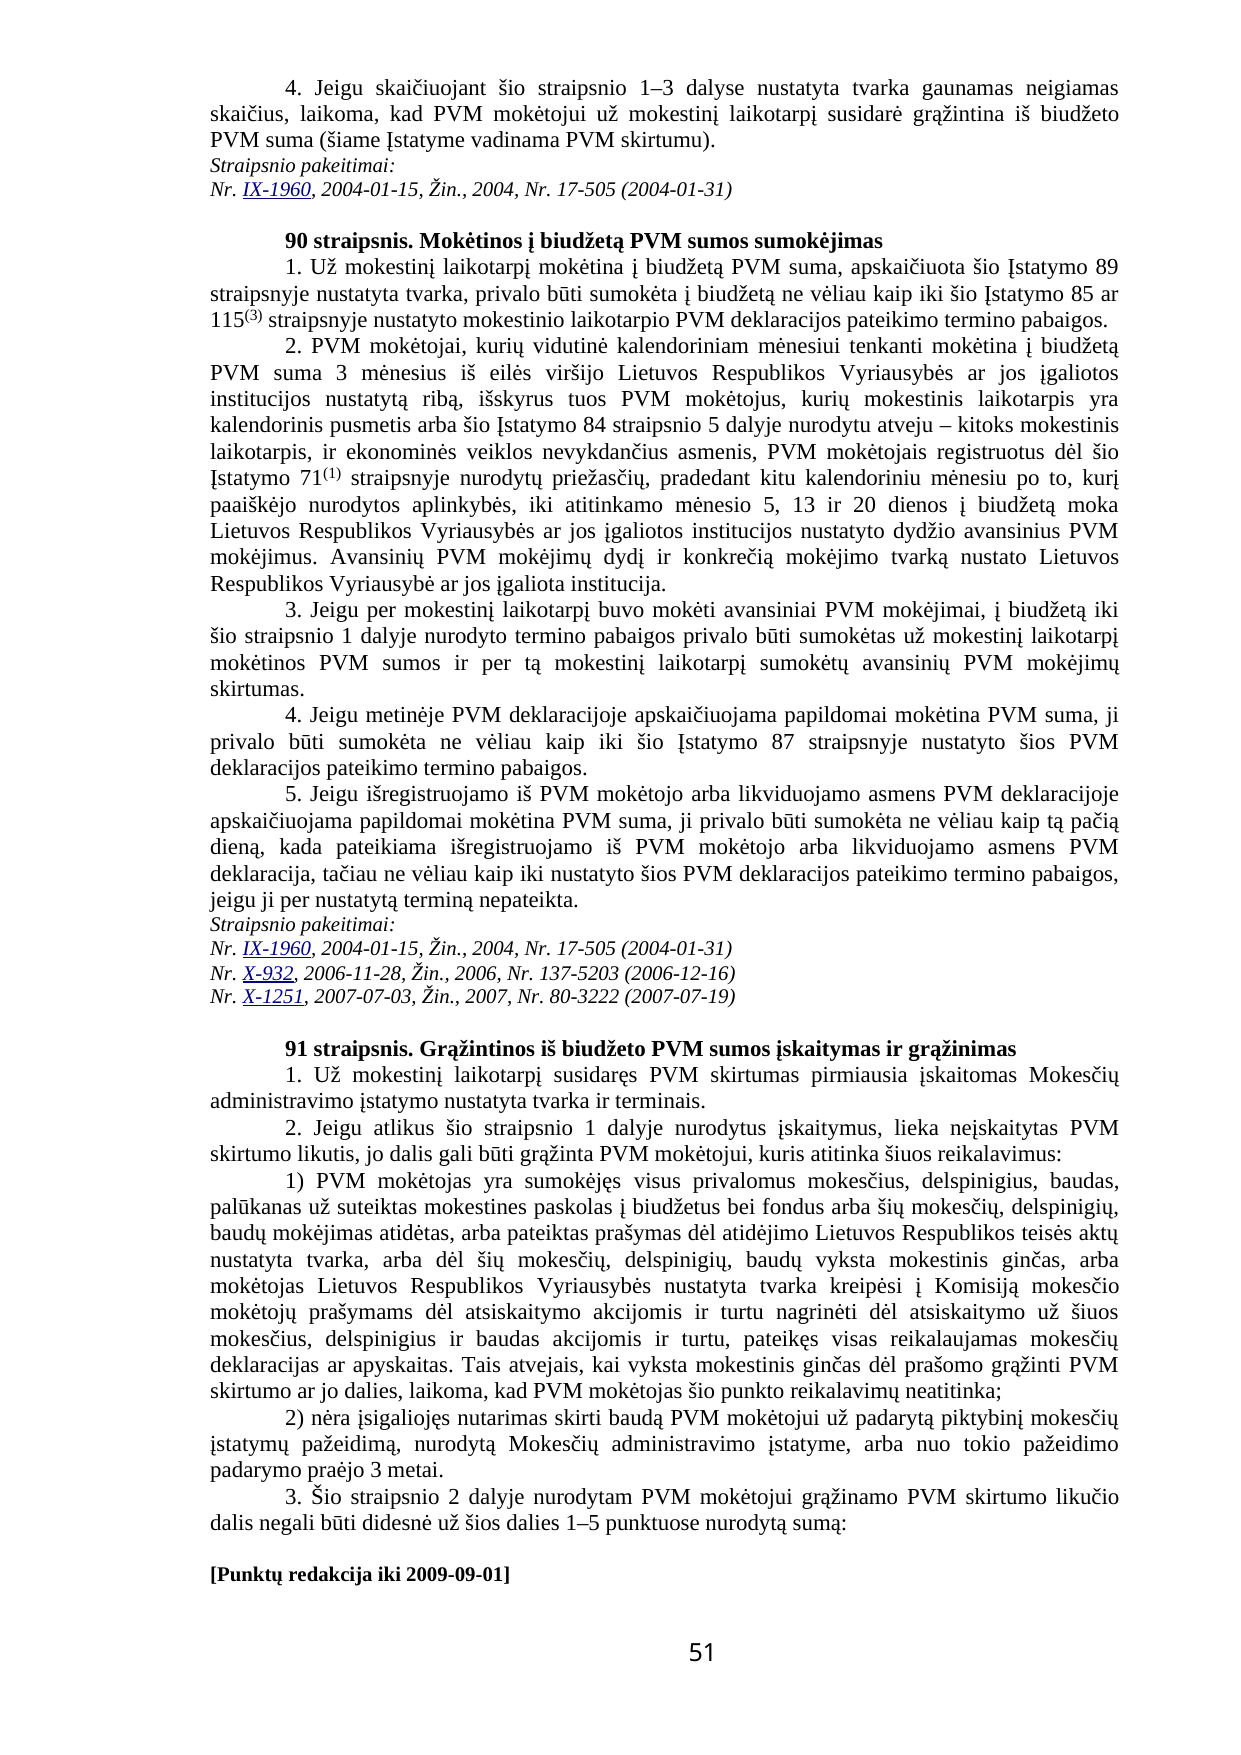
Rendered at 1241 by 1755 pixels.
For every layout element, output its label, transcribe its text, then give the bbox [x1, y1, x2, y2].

text 1. Už mokestinį laikotarpį mokėtina į biudžetą PVM suma, apskaičiuota šio Įstatymo 89 straipsnyje nustatyta tvarka, privalo būti sumokėta į biudžetą ne vėliau kaip iki šio Įstatymo 85 ar 115(3) straipsnyje nustatyto mokestinio laikotarpio PVM deklaracijos pateikimo termino pabaigos. [210, 253, 1120, 332]
text 3. Jeigu per mokestinį laikotarpį buvo mokėti avansiniai PVM mokėjimai, į biudžetą iki šio straipsnio 1 dalyje nurodyto termino pabaigos privalo būti sumokėtas už mokestinį laikotarpį mokėtinos PVM sumos ir per tą mokestinį laikotarpį sumokėtų avansinių PVM mokėjimų skirtumas. [210, 596, 1120, 701]
text 3. Šio straipsnio 2 dalyje nurodytam PVM mokėtojui grąžinamo PVM skirtumo likučio dalis negali būti didesnė už šios dalies 1–5 punktuose nurodytą sumą: [210, 1483, 1120, 1536]
text Straipsnio pakeitimai: [210, 153, 1120, 177]
text Nr. X-1251, 2007-07-03, Žin., 2007, Nr. 80-3222 (2007-07-19) [210, 984, 1120, 1008]
text 2) nėra įsigaliojęs nutarimas skirti baudą PVM mokėtojui už padarytą piktybinį mokesčių įstatymų pažeidimą, nurodytą Mokesčių administravimo įstatyme, arba nuo tokio pažeidimo padarymo praėjo 3 metai. [210, 1404, 1120, 1483]
text 1) PVM mokėtojas yra sumokėjęs visus privalomus mokesčius, delspinigius, baudas, palūkanas už suteiktas mokestines paskolas į biudžetus bei fondus arba šių mokesčių, delspinigių, baudų mokėjimas atidėtas, arba pateiktas prašymas dėl atidėjimo Lietuvos Respublikos teisės aktų nustatyta tvarka, arba dėl šių mokesčių, delspinigių, baudų vyksta mokestinis ginčas, arba mokėtojas Lietuvos Respublikos Vyriausybės nustatyta tvarka kreipėsi į Komisiją mokesčio mokėtojų prašymams dėl atsiskaitymo akcijomis ir turtu nagrinėti dėl atsiskaitymo už šiuos mokesčius, delspinigius ir baudas akcijomis ir turtu, pateikęs visas reikalaujamas mokesčių deklaracijas ar apyskaitas. Tais atvejais, kai vyksta mokestinis ginčas dėl prašomo grąžinti PVM skirtumo ar jo dalies, laikoma, kad PVM mokėtojas šio punkto reikalavimų neatitinka; [210, 1167, 1120, 1404]
text Nr. IX-1960, 2004-01-15, Žin., 2004, Nr. 17-505 (2004-01-31) [210, 177, 1120, 201]
text Nr. IX-1960, 2004-01-15, Žin., 2004, Nr. 17-505 (2004-01-31) [210, 936, 1120, 960]
text 2. Jeigu atlikus šio straipsnio 1 dalyje nurodytus įskaitymus, lieka neįskaitytas PVM skirtumo likutis, jo dalis gali būti grąžinta PVM mokėtojui, kuris atitinka šiuos reikalavimus: [210, 1114, 1120, 1167]
text 4. Jeigu skaičiuojant šio straipsnio 1–3 dalyse nustatyta tvarka gaunamas neigiamas skaičius, laikoma, kad PVM mokėtojui už mokestinį laikotarpį susidarė grąžintina iš biudžeto PVM suma (šiame Įstatyme vadinama PVM skirtumu). [210, 73, 1120, 153]
text 1. Už mokestinį laikotarpį susidaręs PVM skirtumas pirmiausia įskaitomas Mokesčių administravimo įstatymo nustatyta tvarka ir terminais. [210, 1061, 1120, 1114]
text [Punktų redakcija iki 2009-09-01] [210, 1562, 1120, 1586]
text 2. PVM mokėtojai, kurių vidutinė kalendoriniam mėnesiui tenkanti mokėtina į biudžetą PVM suma 3 mėnesius iš eilės viršijo Lietuvos Respublikos Vyriausybės ar jos įgaliotos institucijos nustatytą ribą, išskyrus tuos PVM mokėtojus, kurių mokestinis laikotarpis yra kalendorinis pusmetis arba šio Įstatymo 84 straipsnio 5 dalyje nurodytu atveju – kitoks mokestinis laikotarpis, ir ekonominės veiklos nevykdančius asmenis, PVM mokėtojais registruotus dėl šio Įstatymo 71(1) straipsnyje nurodytų priežasčių, pradedant kitu kalendoriniu mėnesiu po to, kurį paaiškėjo nurodytos aplinkybės, iki atitinkamo mėnesio 5, 13 ir 20 dienos į biudžetą moka Lietuvos Respublikos Vyriausybės ar jos įgaliotos institucijos nustatyto dydžio avansinius PVM mokėjimus. Avansinių PVM mokėjimų dydį ir konkrečią mokėjimo tvarką nustato Lietuvos Respublikos Vyriausybė ar jos įgaliota institucija. [210, 332, 1120, 596]
text 5. Jeigu išregistruojamo iš PVM mokėtojo arba likviduojamo asmens PVM deklaracijoje apskaičiuojama papildomai mokėtina PVM suma, ji privalo būti sumokėta ne vėliau kaip tą pačią dieną, kada pateikiama išregistruojamo iš PVM mokėtojo arba likviduojamo asmens PVM deklaracija, tačiau ne vėliau kaip iki nustatyto šios PVM deklaracijos pateikimo termino pabaigos, jeigu ji per nustatytą terminą nepateikta. [210, 781, 1120, 912]
text Straipsnio pakeitimai: [210, 912, 1120, 936]
text Nr. X-932, 2006-11-28, Žin., 2006, Nr. 137-5203 (2006-12-16) [210, 960, 1120, 984]
text 4. Jeigu metinėje PVM deklaracijoje apskaičiuojama papildomai mokėtina PVM suma, ji privalo būti sumokėta ne vėliau kaip iki šio Įstatymo 87 straipsnyje nustatyto šios PVM deklaracijos pateikimo termino pabaigos. [210, 701, 1120, 781]
text 90 straipsnis. Mokėtinos į biudžetą PVM sumos sumokėjimas [210, 227, 1120, 253]
text 91 straipsnis. Grąžintinos iš biudžeto PVM sumos įskaitymas ir grąžinimas [210, 1035, 1120, 1061]
